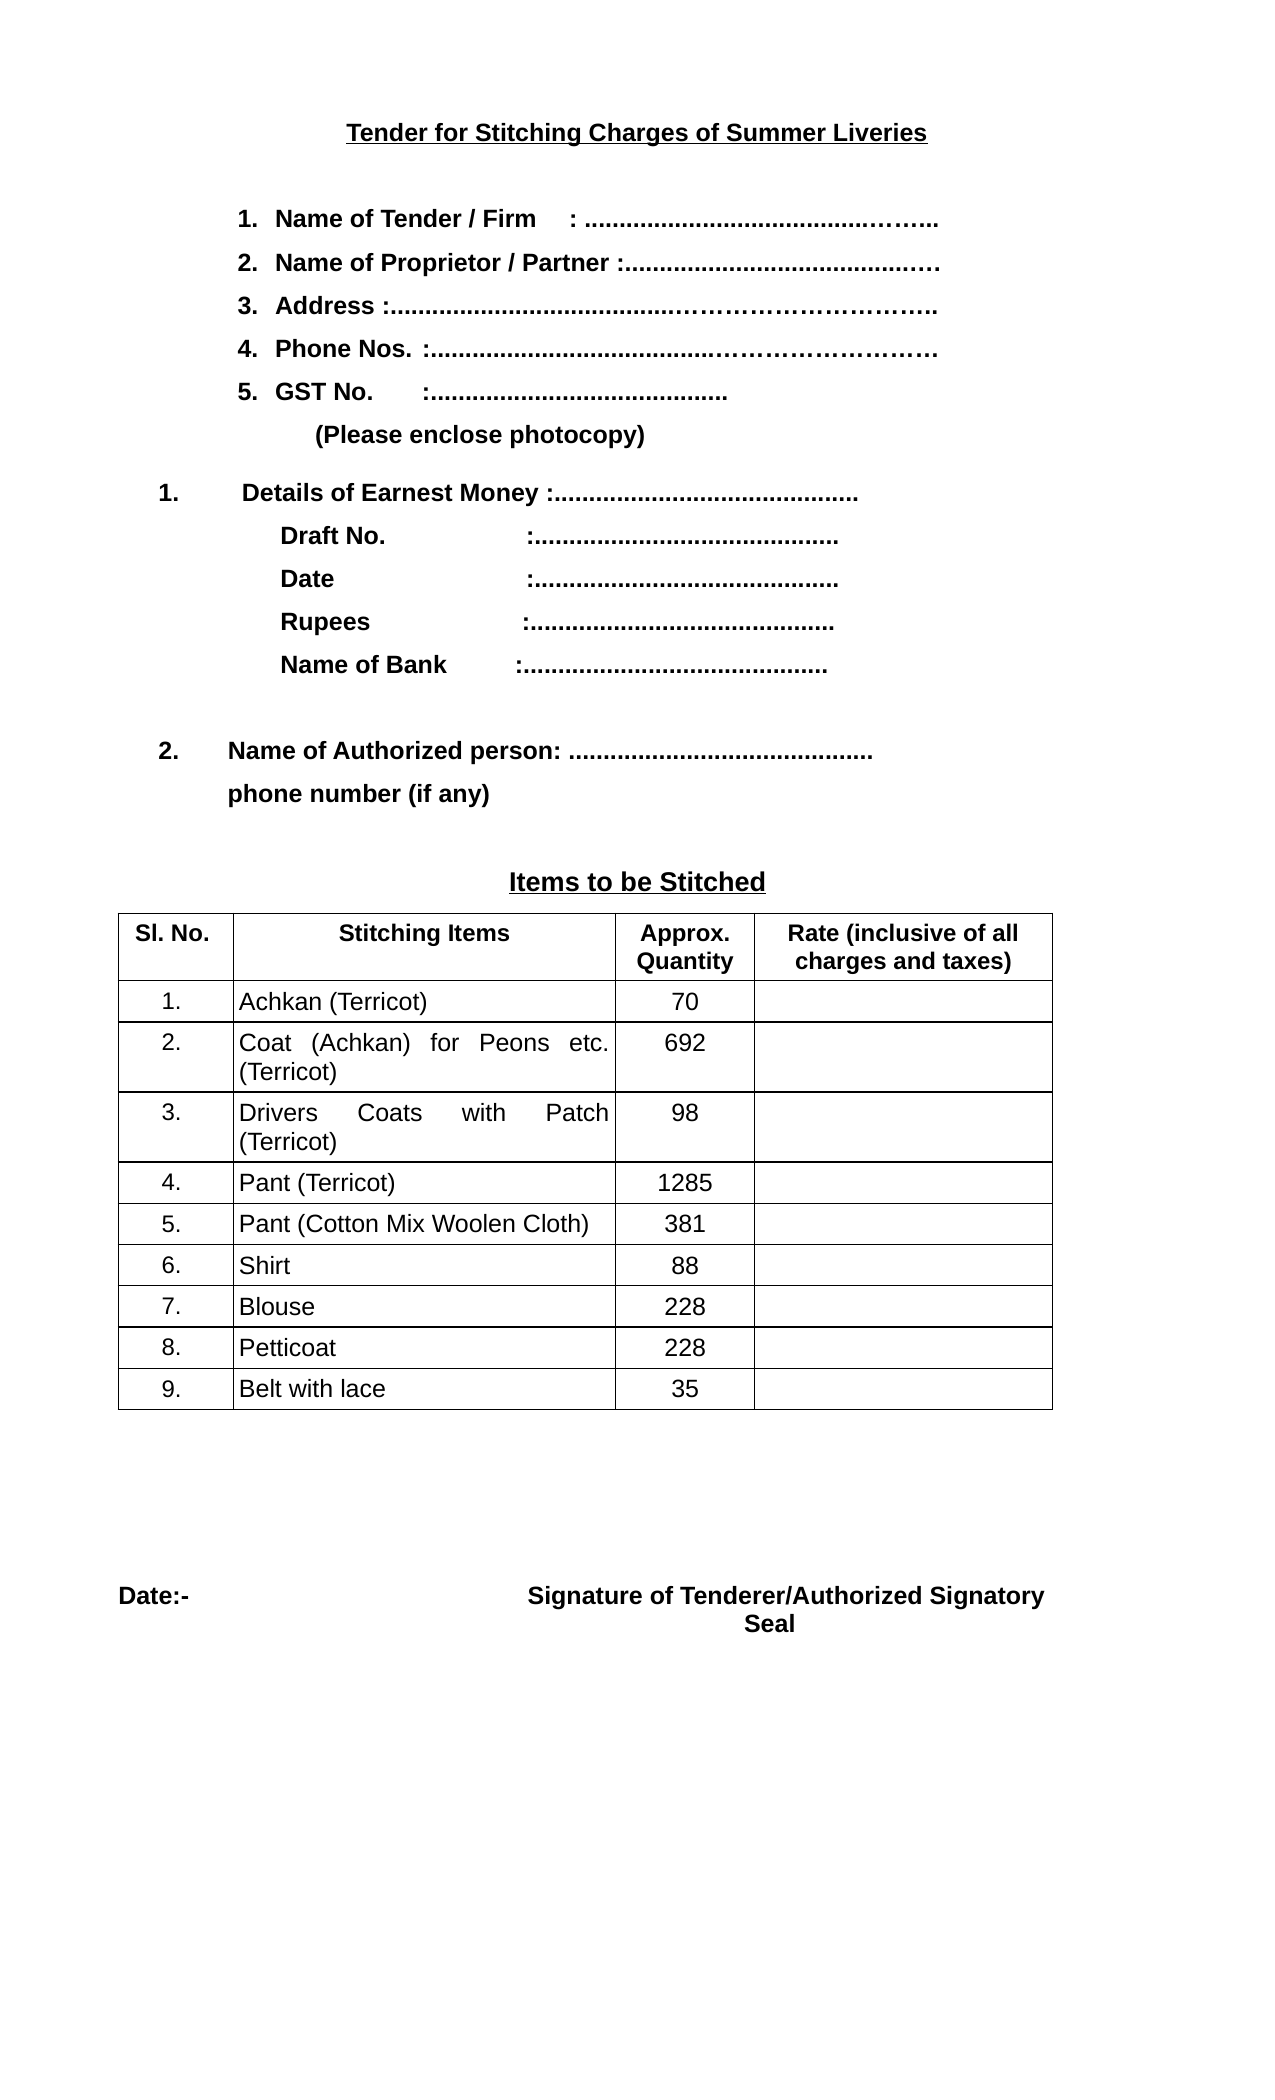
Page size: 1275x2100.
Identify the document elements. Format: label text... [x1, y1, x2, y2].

table_cell 88 [616, 1245, 754, 1285]
table_header Approx. Quantity [616, 914, 754, 980]
table_cell [755, 981, 1052, 1021]
table_cell Blouse [234, 1286, 615, 1326]
list Name of Proprietor / Partner :.........................................…. [237, 247, 1157, 276]
table_header Rate (inclusive of all charges and taxes) [755, 914, 1052, 980]
list Name of Tender / Firm : .........................................……... [237, 204, 1157, 233]
text Items to be Stitched [118, 866, 1157, 897]
table_cell 692 [616, 1023, 754, 1091]
text (Please enclose photocopy) [158, 420, 1157, 449]
table_cell Achkan (Terricot) [234, 981, 615, 1021]
table_header Sl. No. [119, 914, 233, 980]
list Phone Nos. :.........................................……………………… [237, 334, 1157, 362]
table_cell 228 [616, 1286, 754, 1326]
table_cell [119, 1093, 233, 1161]
table_header Stitching Items [234, 914, 615, 980]
table_cell [119, 1328, 233, 1368]
table_cell Pant (Terricot) [234, 1163, 615, 1203]
table_cell 35 [616, 1369, 754, 1409]
table_cell [755, 1204, 1052, 1244]
table_cell Shirt [234, 1245, 615, 1285]
table_cell [119, 1163, 233, 1203]
table_cell [755, 1023, 1052, 1091]
text phone number (if any) [158, 779, 1157, 808]
table_cell Coat (Achkan) for Peons etc. (Terricot) [234, 1023, 615, 1091]
table_cell [119, 1369, 233, 1409]
table_cell Drivers Coats with Patch (Terricot) [234, 1093, 615, 1161]
table_cell Petticoat [234, 1328, 615, 1368]
table_cell [119, 981, 233, 1021]
table_cell [119, 1245, 233, 1285]
text Rupees :............................................ [158, 607, 1157, 636]
table_cell 1285 [616, 1163, 754, 1203]
table_cell [755, 1163, 1052, 1203]
text Draft No. :............................................ [158, 521, 1157, 549]
table_cell Belt with lace [234, 1369, 615, 1409]
text Date:- Signature of Tenderer/Authorized Signatory Seal [118, 1581, 1153, 1638]
list Address :.........................................………………………….. [237, 291, 1157, 319]
table_cell 228 [616, 1328, 754, 1368]
table_cell [755, 1245, 1052, 1285]
table_cell [755, 1328, 1052, 1368]
text Name of Bank :............................................ [158, 650, 1157, 679]
table_cell [755, 1369, 1052, 1409]
list Details of Earnest Money :............................................ [158, 477, 1157, 506]
table_cell [119, 1023, 233, 1091]
table_cell 381 [616, 1204, 754, 1244]
table_cell Pant (Cotton Mix Woolen Cloth) [234, 1204, 615, 1244]
table_cell 98 [616, 1093, 754, 1161]
list GST No. :........................................... [237, 377, 1157, 406]
text Tender for Stitching Charges of Summer Liveries [117, 118, 1157, 147]
table_cell [755, 1093, 1052, 1161]
table_cell 70 [616, 981, 754, 1021]
table_cell [119, 1286, 233, 1326]
table_cell [755, 1286, 1052, 1326]
table_cell [119, 1204, 233, 1244]
text Date :............................................ [158, 564, 1157, 592]
list Name of Authorized person: ............................................ [158, 736, 1157, 765]
